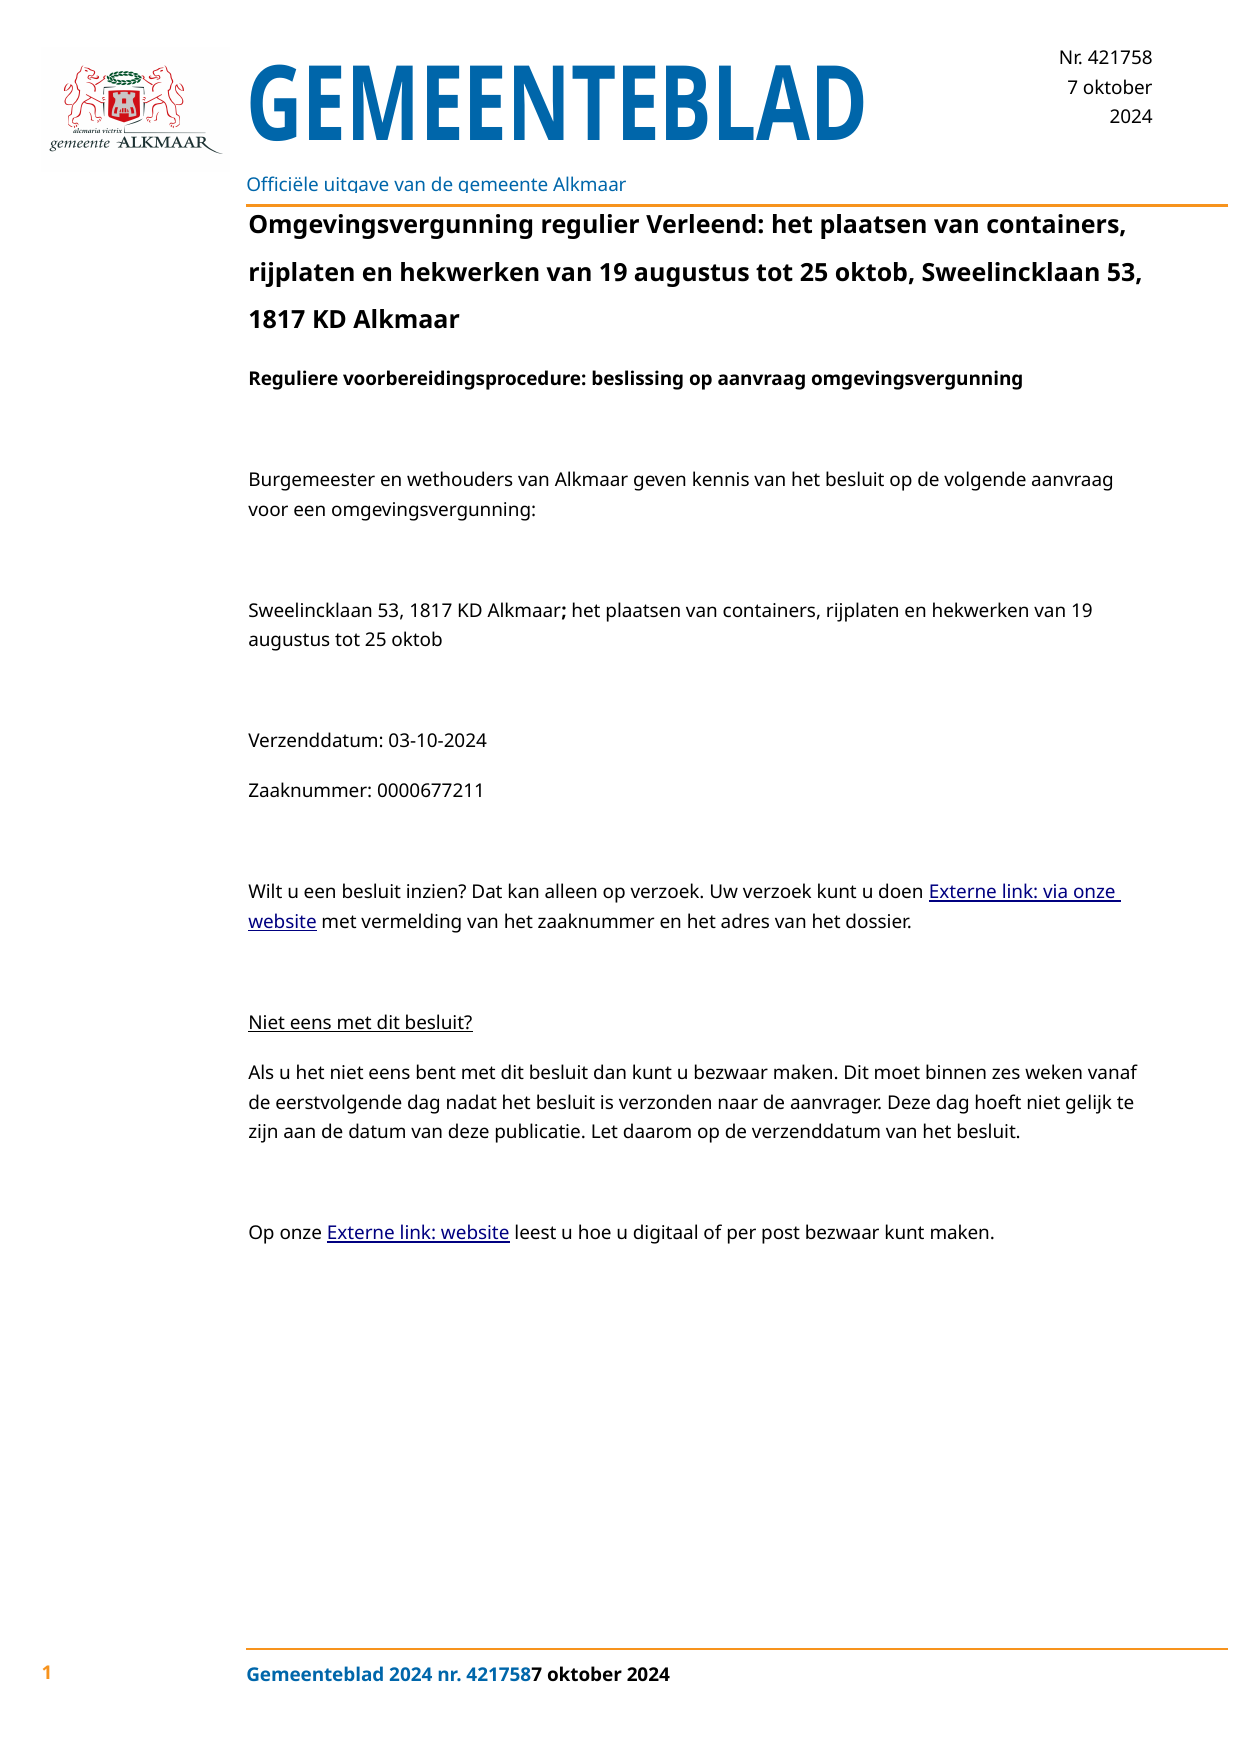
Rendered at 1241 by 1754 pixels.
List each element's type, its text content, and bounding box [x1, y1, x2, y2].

text Op onze Externe link: website leest u hoe u digitaal of per post bezwaar kunt maken. [248, 1219, 1152, 1245]
text Als u het niet eens bent met dit besluit dan kunt u bezwaar maken. Dit moet binnen zes weken vanaf de eerstvolgende dag nadat het besluit is verzonden naar de aanvrager. Deze dag hoeft niet gelijk te zijn aan de datum van deze publicatie. Let daarom op de verzenddatum van het besluit. [248, 1059, 1152, 1144]
text Wilt u een besluit inzien? Dat kan alleen op verzoek. Uw verzoek kunt u doen Externe link: via onze website met vermelding van het zaaknummer en het adres van het dossier. [248, 878, 1152, 934]
text Verzenddatum: 03-10-2024 [248, 727, 1152, 753]
text Burgemeester en wethouders van Alkmaar geven kennis van het besluit op de volgende aanvraag voor een omgevingsvergunning: [248, 466, 1152, 522]
text Sweelincklaan 53, 1817 KD Alkmaar; het plaatsen van containers, rijplaten en hekwerken van 19 augustus tot 25 oktob [248, 597, 1152, 652]
text Omgevingsvergunning regulier Verleend: het plaatsen van containers, rijplaten en hekwerken van 19 augustus tot 25 oktob, Sweelincklaan 53, 1817 KD Alkmaar [248, 207, 1152, 336]
picture [41, 47, 231, 172]
text Zaaknummer: 0000677211 [248, 778, 1152, 803]
text Niet eens met dit besluit? [248, 1009, 1152, 1034]
text Reguliere voorbereidingsprocedure: beslissing op aanvraag omgevingsvergunning [248, 366, 1152, 391]
